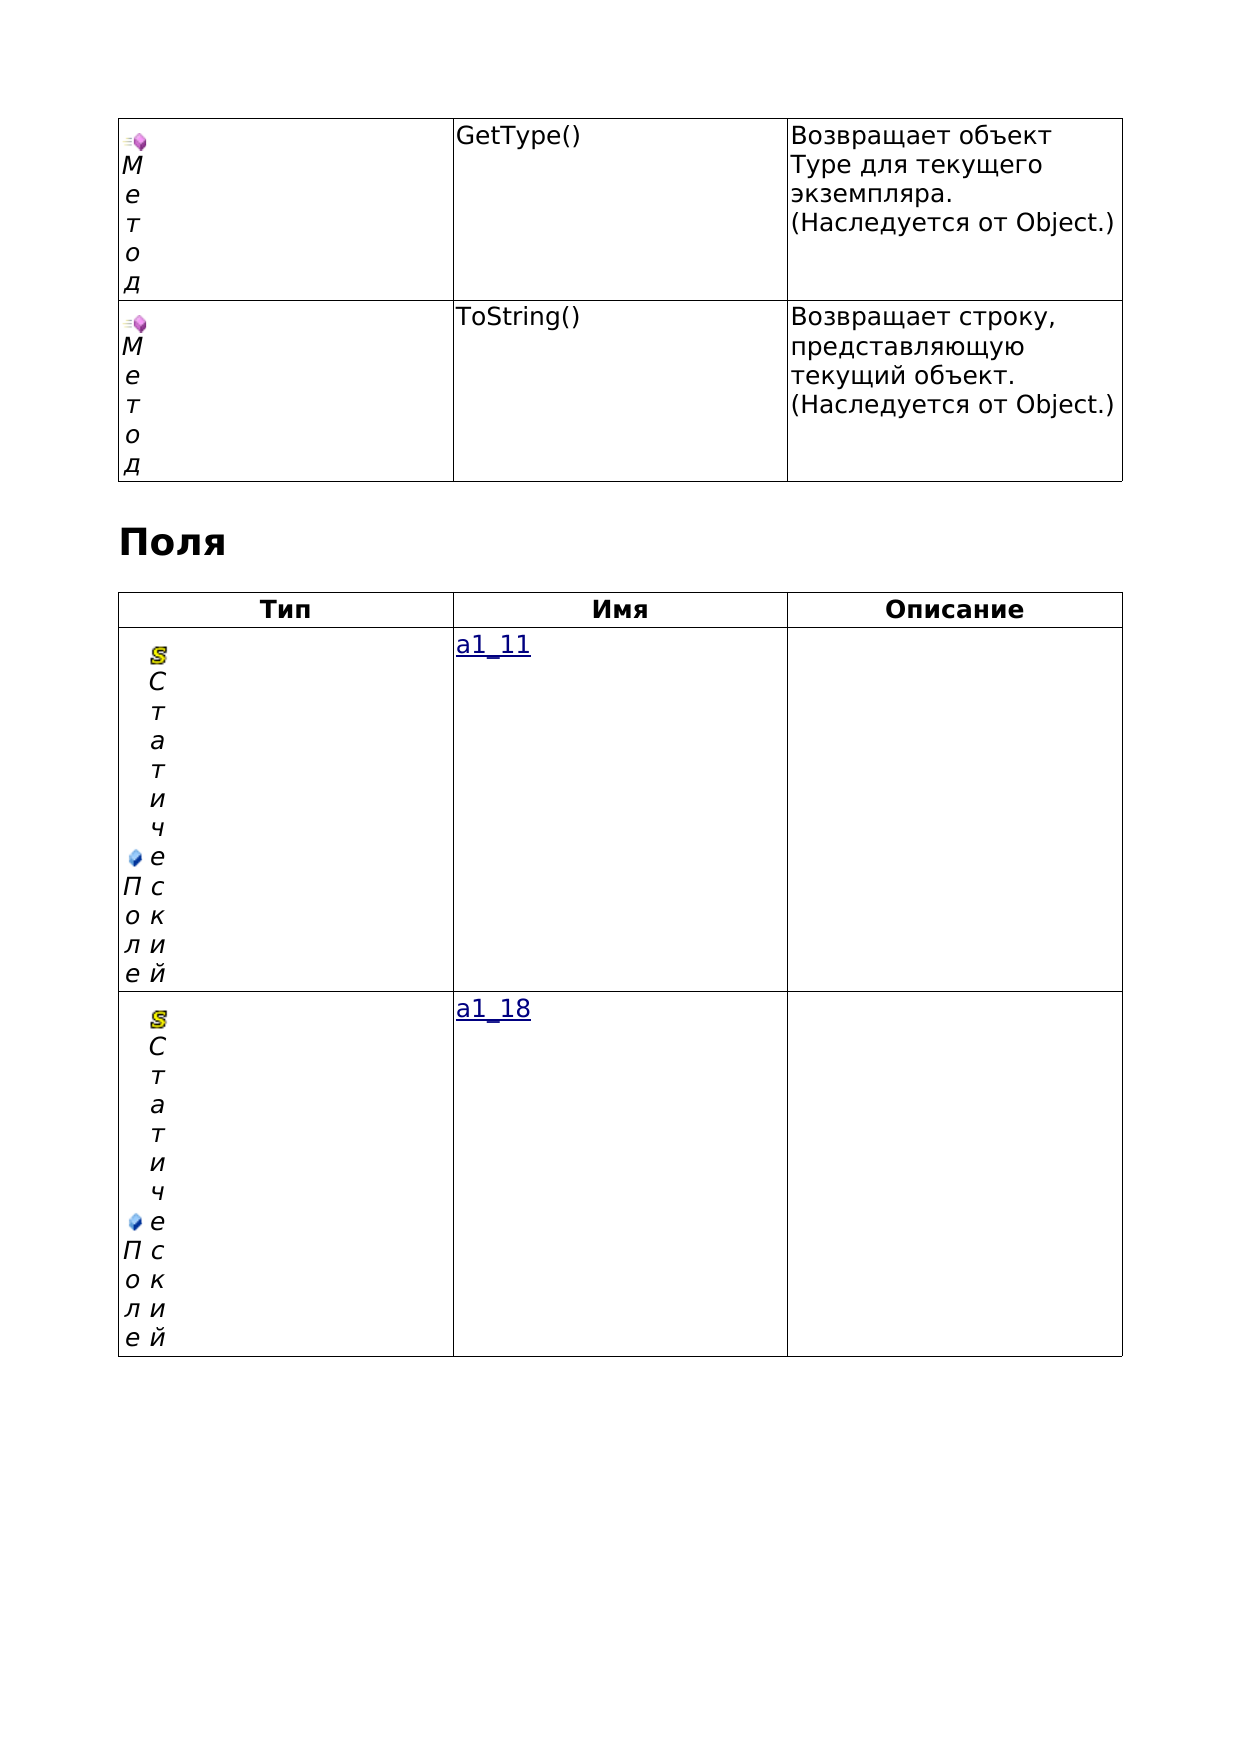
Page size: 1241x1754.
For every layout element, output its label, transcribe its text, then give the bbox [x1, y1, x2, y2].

table_cell a1_18 [454, 992, 787, 1356]
table_header Описание [788, 593, 1122, 627]
picture [146, 642, 172, 668]
picture [121, 846, 146, 872]
picture [146, 1006, 172, 1032]
table_header Имя [454, 593, 787, 627]
table_cell Возвращает объект Type для текущего экземпляра. (Наследуется от Object.) [788, 119, 1122, 299]
table_cell [119, 301, 453, 481]
table_cell Возвращает строку, представляющую текущий объект. (Наследуется от Object.) [788, 301, 1122, 481]
picture [121, 315, 147, 333]
table_cell a1_11 [454, 628, 787, 991]
table_cell [788, 992, 1122, 1356]
table_cell [788, 628, 1122, 991]
table_cell GetType() [454, 119, 787, 299]
table_header Тип [119, 593, 453, 627]
table_cell [119, 992, 453, 1356]
table_cell [119, 628, 453, 991]
table_cell ToString() [454, 301, 787, 481]
picture [121, 1211, 146, 1236]
table_cell [119, 119, 453, 299]
picture [121, 133, 147, 151]
subtitle Поля [118, 521, 1122, 564]
